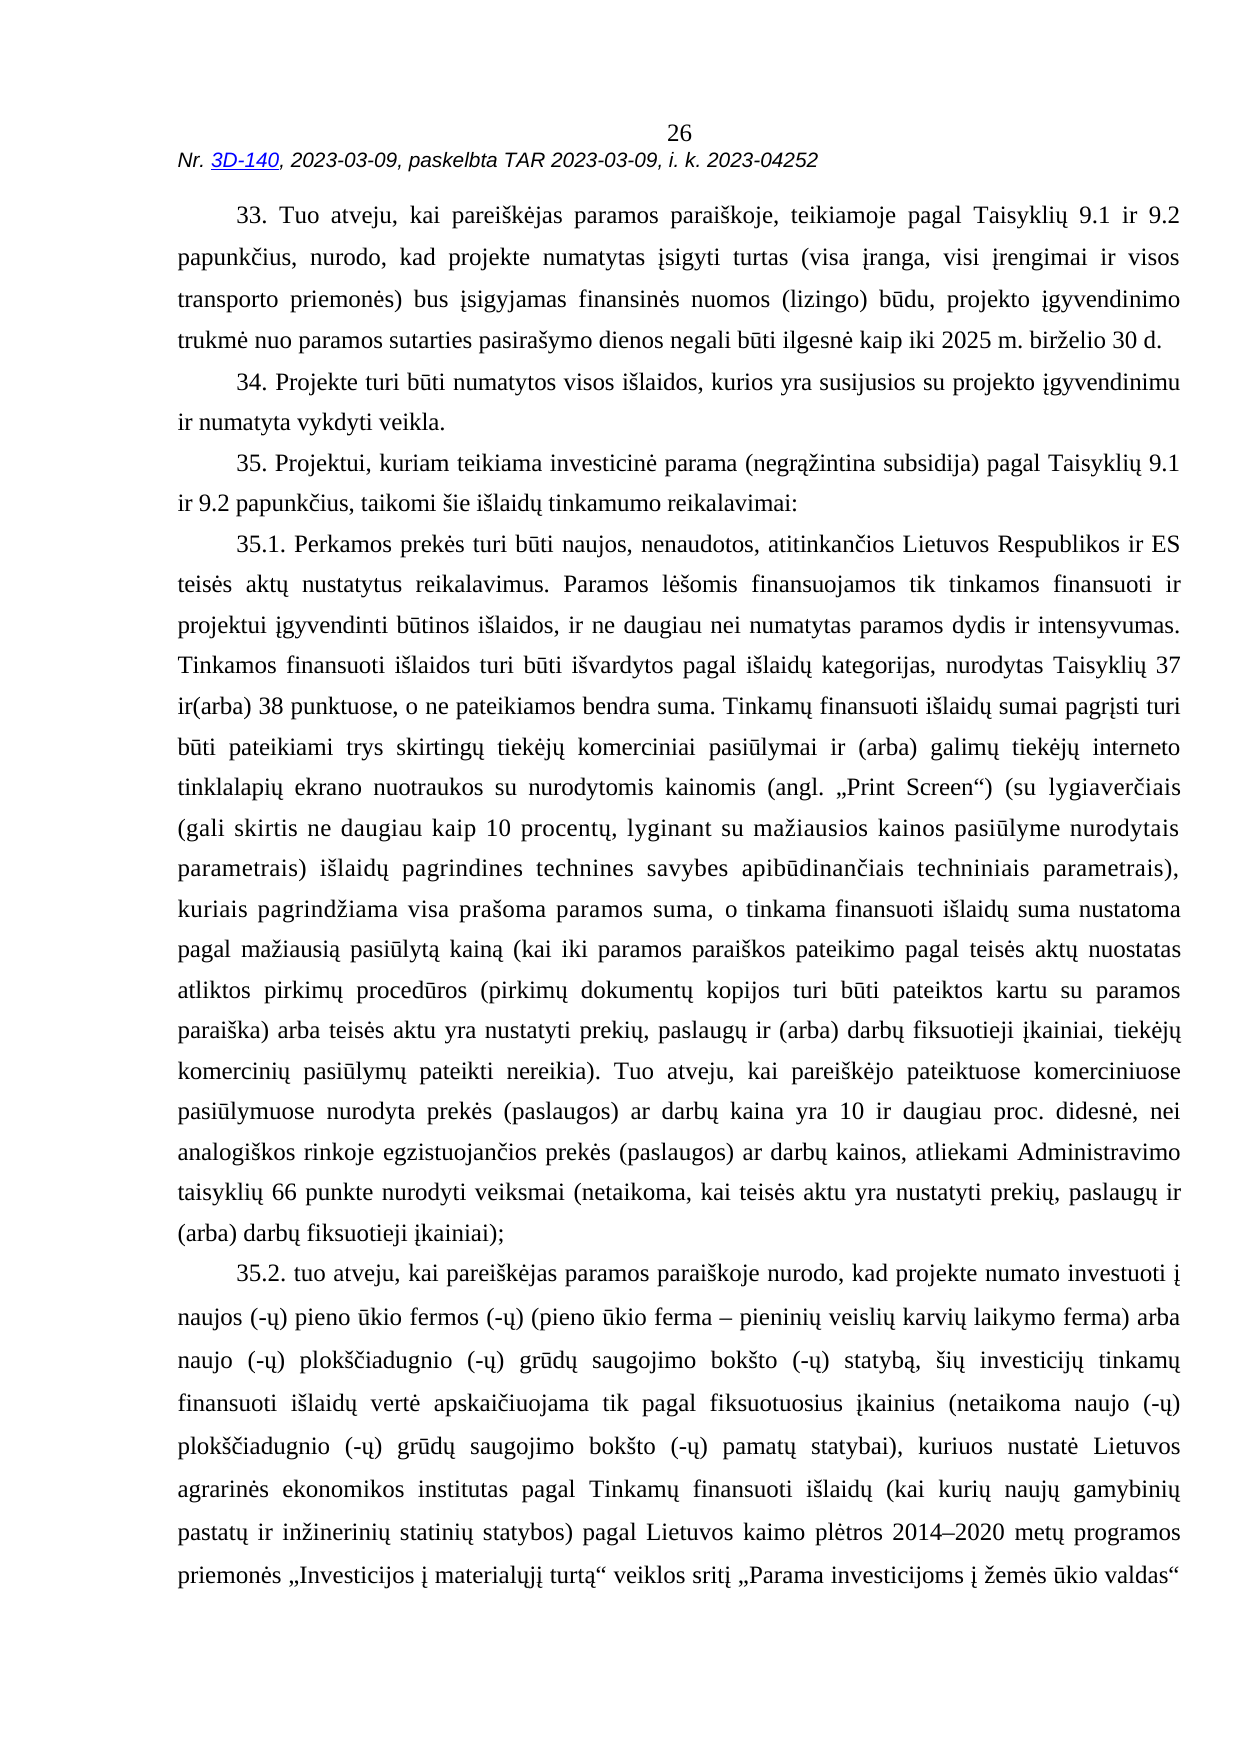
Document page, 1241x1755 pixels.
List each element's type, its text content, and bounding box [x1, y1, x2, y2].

text 34. Projekte turi būti numatytos visos išlaidos, kurios yra susijusios su projekto įgyvendinimu ir numatyta vykdyti veikla. [177, 367, 1181, 436]
text Nr. 3D-140, 2023-03-09, paskelbta TAR 2023-03-09, i. k. 2023-04252 [177, 148, 1181, 172]
text 33. Tuo atveju, kai pareiškėjas paramos paraiškoje, teikiamoje pagal Taisyklių 9.1 ir 9.2 papunkčius, nurodo, kad projekte numatytas įsigyti turtas (visa įranga, visi įrengimai ir visos transporto priemonės) bus įsigyjamas finansinės nuomos (lizingo) būdu, projekto įgyvendinimo trukmė nuo paramos sutarties pasirašymo dienos negali būti ilgesnė kaip iki 2025 m. birželio 30 d. [177, 200, 1181, 354]
text 35.1. Perkamos prekės turi būti naujos, nenaudotos, atitinkančios Lietuvos Respublikos ir ES teisės aktų nustatytus reikalavimus. Paramos lėšomis finansuojamos tik tinkamos finansuoti ir projektui įgyvendinti būtinos išlaidos, ir ne daugiau nei numatytas paramos dydis ir intensyvumas. Tinkamos finansuoti išlaidos turi būti išvardytos pagal išlaidų kategorijas, nurodytas Taisyklių 37 ir(arba) 38 punktuose, o ne pateikiamos bendra suma. Tinkamų finansuoti išlaidų sumai pagrįsti turi būti pateikiami trys skirtingų tiekėjų komerciniai pasiūlymai ir (arba) galimų tiekėjų interneto tinklalapių ekrano nuotraukos su nurodytomis kainomis (angl. „Print Screen“) (su lygiaverčiais (gali skirtis ne daugiau kaip 10 procentų, lyginant su mažiausios kainos pasiūlyme nurodytais parametrais) išlaidų pagrindines technines savybes apibūdinančiais techniniais parametrais), kuriais pagrindžiama visa prašoma paramos suma, o tinkama finansuoti išlaidų suma nustatoma pagal mažiausią pasiūlytą kainą (kai iki paramos paraiškos pateikimo pagal teisės aktų nuostatas atliktos pirkimų procedūros (pirkimų dokumentų kopijos turi būti pateiktos kartu su paramos paraiška) arba teisės aktu yra nustatyti prekių, paslaugų ir (arba) darbų fiksuotieji įkainiai, tiekėjų komercinių pasiūlymų pateikti nereikia). Tuo atveju, kai pareiškėjo pateiktuose komerciniuose pasiūlymuose nurodyta prekės (paslaugos) ar darbų kaina yra 10 ir daugiau proc. didesnė, nei analogiškos rinkoje egzistuojančios prekės (paslaugos) ar darbų kainos, atliekami Administravimo taisyklių 66 punkte nurodyti veiksmai (netaikoma, kai teisės aktu yra nustatyti prekių, paslaugų ir (arba) darbų fiksuotieji įkainiai); [177, 529, 1181, 1247]
text 35.2. tuo atveju, kai pareiškėjas paramos paraiškoje nurodo, kad projekte numato investuoti į naujos (-ų) pieno ūkio fermos (-ų) (pieno ūkio ferma – pieninių veislių karvių laikymo ferma) arba naujo (-ų) plokščiadugnio (-ų) grūdų saugojimo bokšto (-ų) statybą, šių investicijų tinkamų finansuoti išlaidų vertė apskaičiuojama tik pagal fiksuotuosius įkainius (netaikoma naujo (-ų) plokščiadugnio (-ų) grūdų saugojimo bokšto (-ų) pamatų statybai), kuriuos nustatė Lietuvos agrarinės ekonomikos institutas pagal Tinkamų finansuoti išlaidų (kai kurių naujų gamybinių pastatų ir inžinerinių statinių statybos) pagal Lietuvos kaimo plėtros 2014–2020 metų programos priemonės „Investicijos į materialųjį turtą“ veiklos sritį „Parama investicijoms į žemės ūkio valdas“ [177, 1258, 1181, 1589]
text 35. Projektui, kuriam teikiama investicinė parama (negrąžintina subsidija) pagal Taisyklių 9.1 ir 9.2 papunkčius, taikomi šie išlaidų tinkamumo reikalavimai: [177, 448, 1181, 517]
